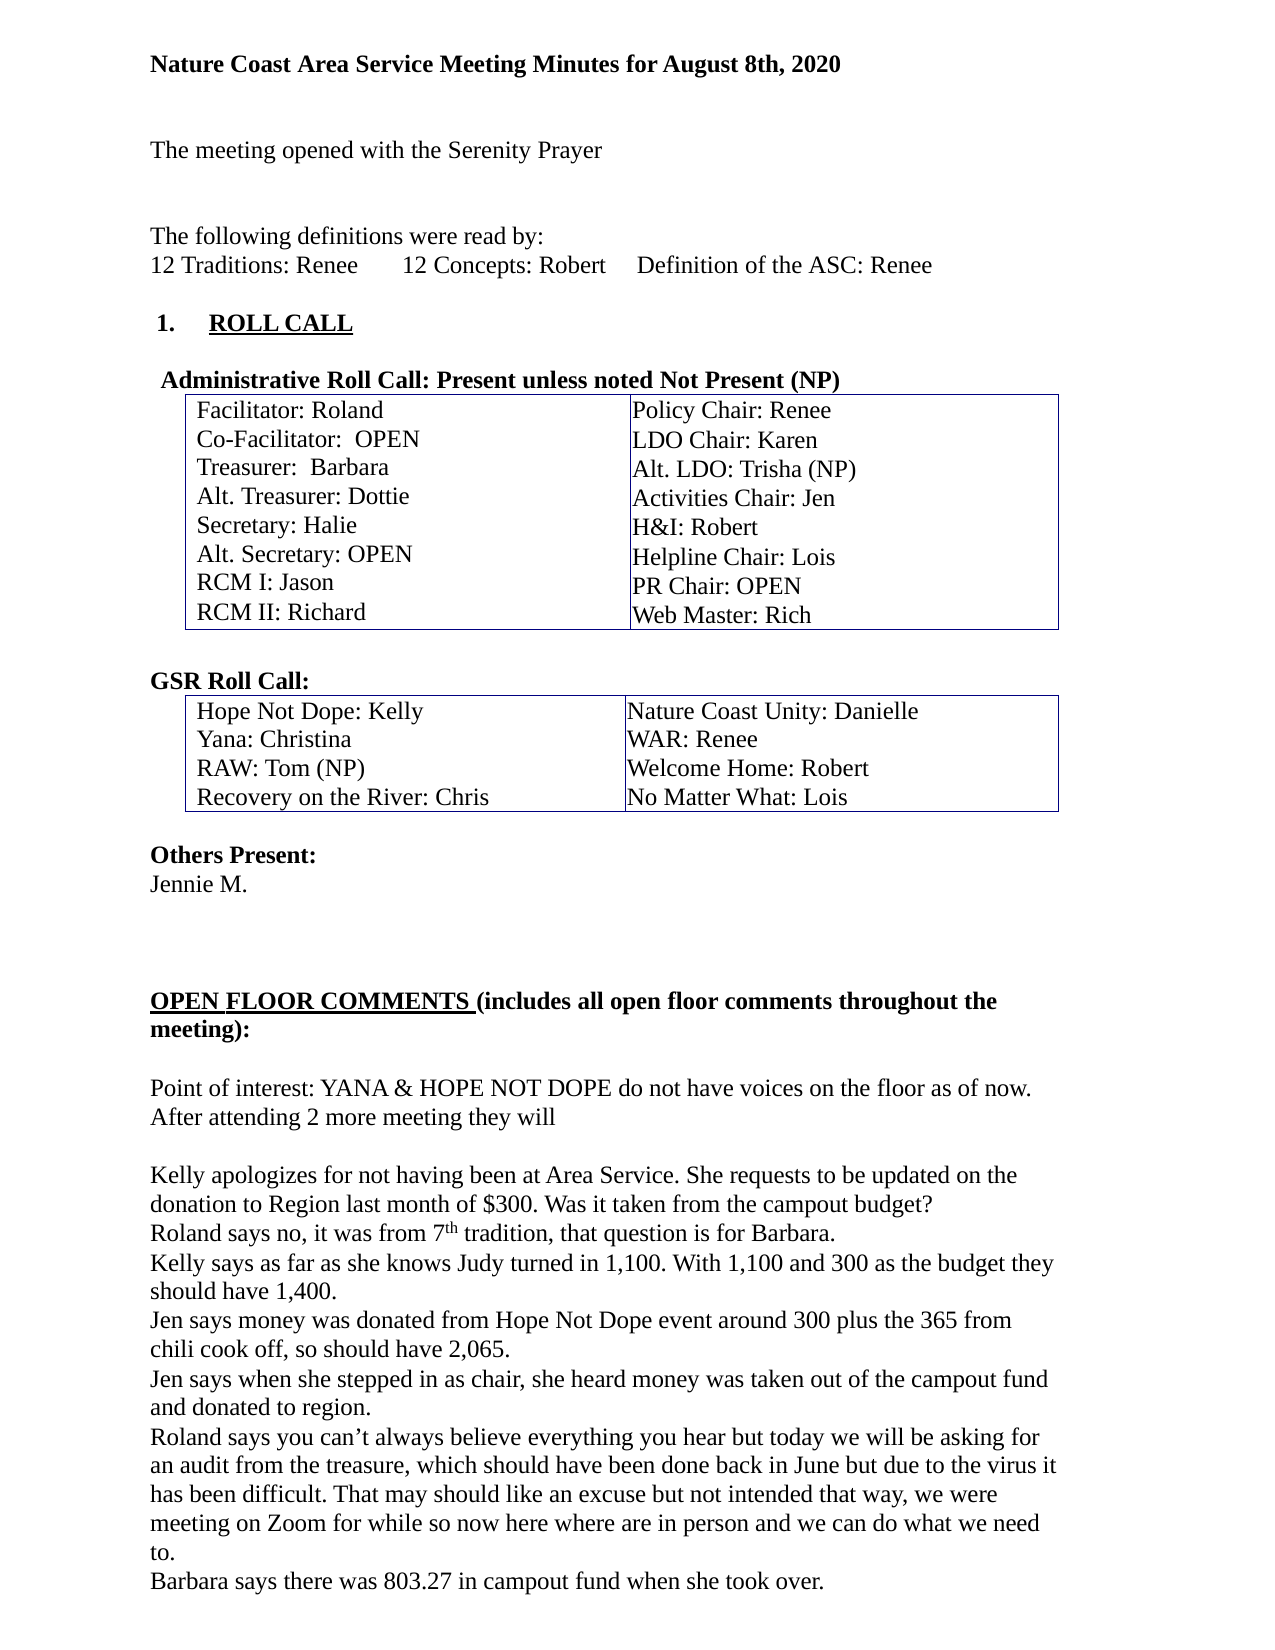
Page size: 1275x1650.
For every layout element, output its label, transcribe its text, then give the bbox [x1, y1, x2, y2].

text GSR Roll Call: [150, 666, 1146, 695]
table_header Nature Coast Unity: Danielle WAR: Renee Welcome Home: Robert No Matter What: Lois [626, 696, 1058, 811]
subtitle Nature Coast Area Service Meeting Minutes for August 8th, 2020 [150, 49, 1058, 78]
text OPEN FLOOR COMMENTS (includes all open floor comments throughout the meeting): [150, 986, 1058, 1043]
text Jennie M. [150, 869, 1146, 897]
text Others Present: [150, 840, 1146, 869]
table_header Policy Chair: Renee LDO Chair: Karen Alt. LDO: Trisha (NP) Activities Chair: Jen H&I: Robert Helpline Chair: Lois PR Chair: OPEN Web Master: Rich [631, 395, 1058, 629]
text Administrative Roll Call: Present unless noted Not Present (NP) [160, 365, 1058, 394]
text The following definitions were read by: [150, 221, 1146, 250]
text Kelly says as far as she knows Judy turned in 1,100. With 1,100 and 300 as the budget they should have 1,400. [150, 1248, 1058, 1305]
text The meeting opened with the Serenity Prayer [150, 135, 1146, 164]
text Jen says money was donated from Hope Not Dope event around 300 plus the 365 from chili cook off, so should have 2,065. [150, 1306, 1058, 1363]
text Point of interest: YANA & HOPE NOT DOPE do not have voices on the floor as of now. After attending 2 more meeting they will [150, 1073, 1058, 1131]
text Kelly apologizes for not having been at Area Service. She requests to be updated on the donation to Region last month of $300. Was it taken from the campout budget? [150, 1160, 1058, 1218]
table_header Hope Not Dope: Kelly Yana: Christina RAW: Tom (NP) Recovery on the River: Chris [186, 696, 625, 811]
text 12 Traditions: Renee 12 Concepts: Robert Definition of the ASC: Renee [150, 250, 1146, 279]
text Roland says you can’t always believe everything you hear but today we will be asking for an audit from the treasure, which should have been done back in June but due to the virus it has been difficult. That may should like an excuse but not intended that way, we were meeting on Zoom for while so now here where are in person and we can do what we need to. [150, 1422, 1058, 1565]
text Barbara says there was 803.27 in campout fund when she took over. [150, 1566, 1058, 1595]
subtitle ROLL CALL [150, 308, 1162, 336]
table_header Facilitator: Roland Co-Facilitator: OPEN Treasurer: Barbara Alt. Treasurer: Dottie Secretary: Halie Alt. Secretary: OPEN RCM I: Jason RCM II: Richard [186, 395, 630, 629]
text Roland says no, it was from 7th tradition, that question is for Barbara. [150, 1218, 1058, 1247]
text Jen says when she stepped in as chair, she heard money was taken out of the campout fund and donated to region. [150, 1364, 1058, 1421]
